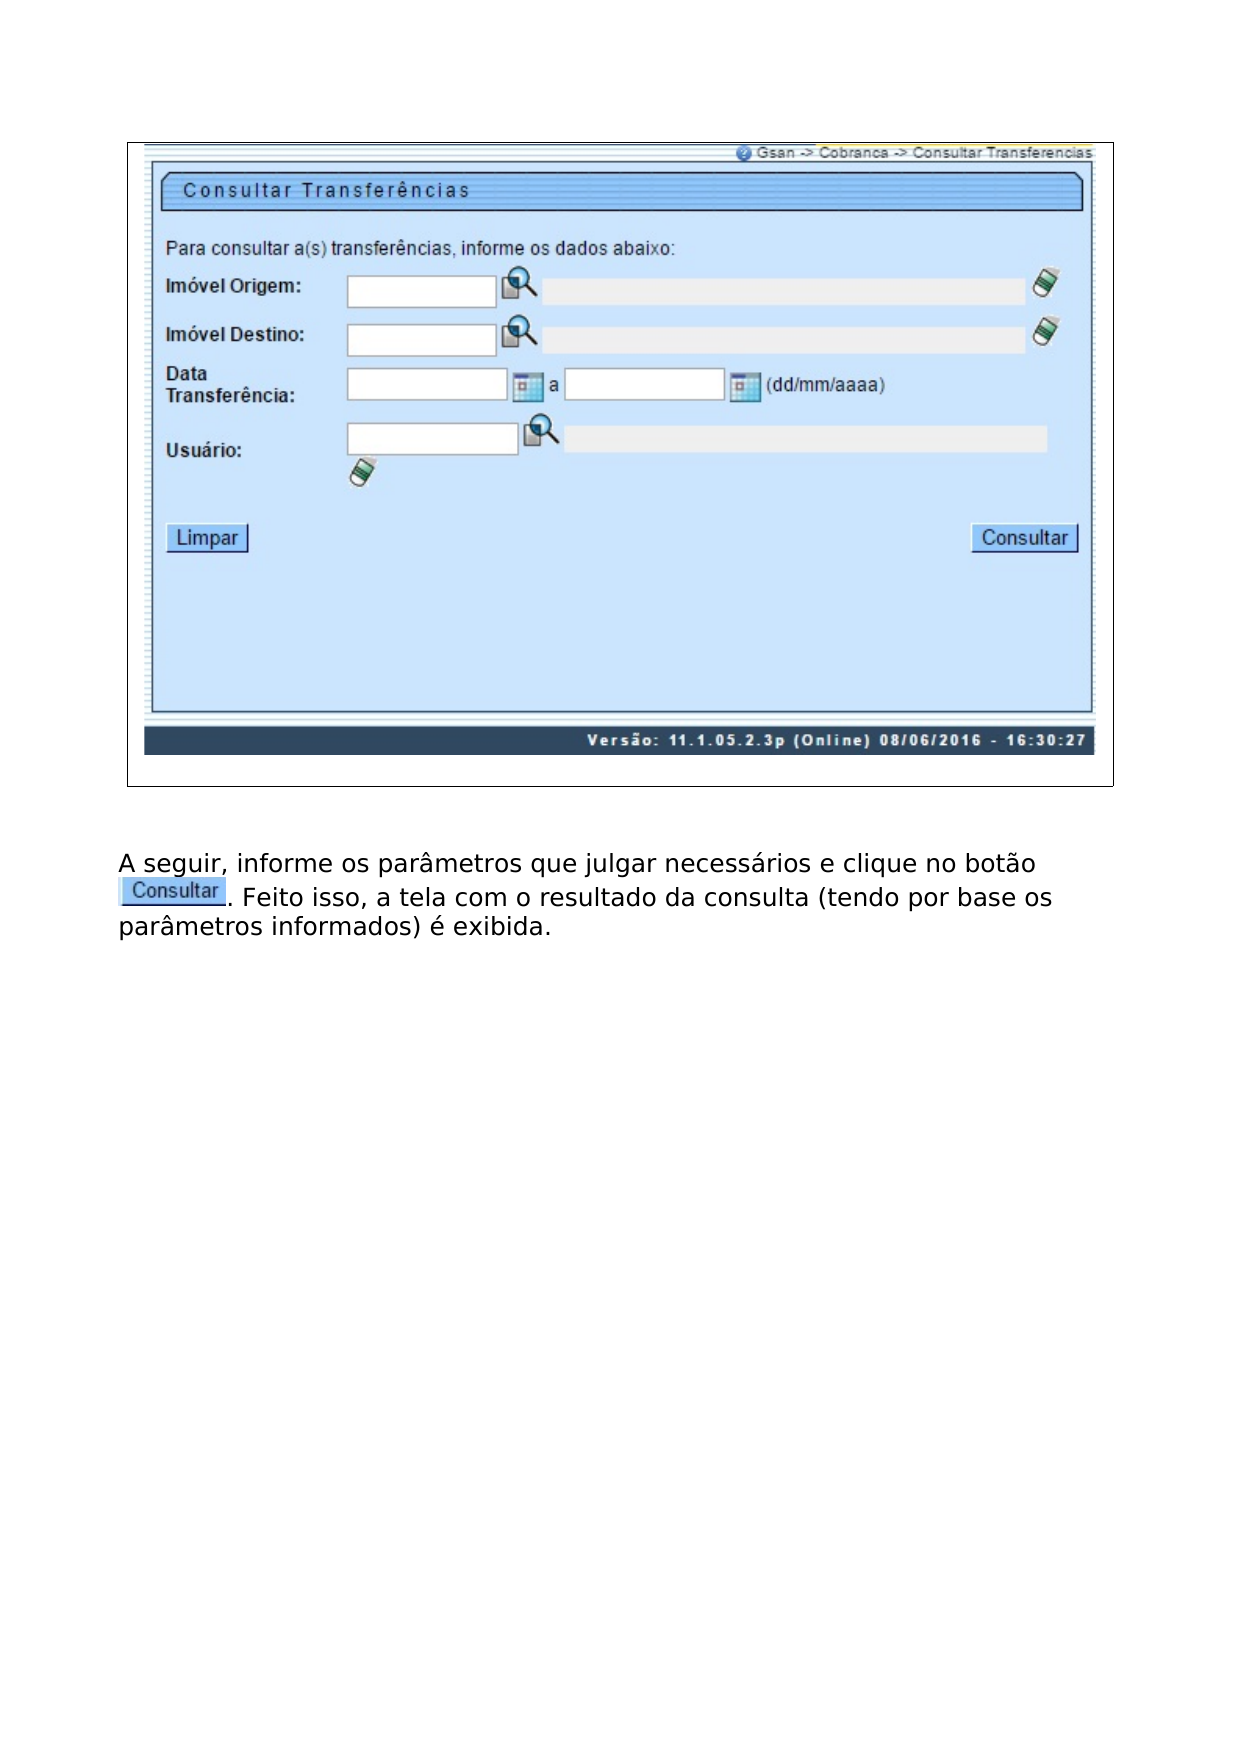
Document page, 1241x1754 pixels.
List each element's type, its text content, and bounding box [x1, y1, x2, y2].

picture [144, 144, 1096, 755]
table_header [128, 143, 1113, 786]
text A seguir, informe os parâmetros que julgar necessários e clique no botão . Feito isso, a tela com o resultado da consulta (tendo por base os parâmetros informados) é exibida. [118, 849, 1122, 941]
picture [118, 877, 226, 906]
